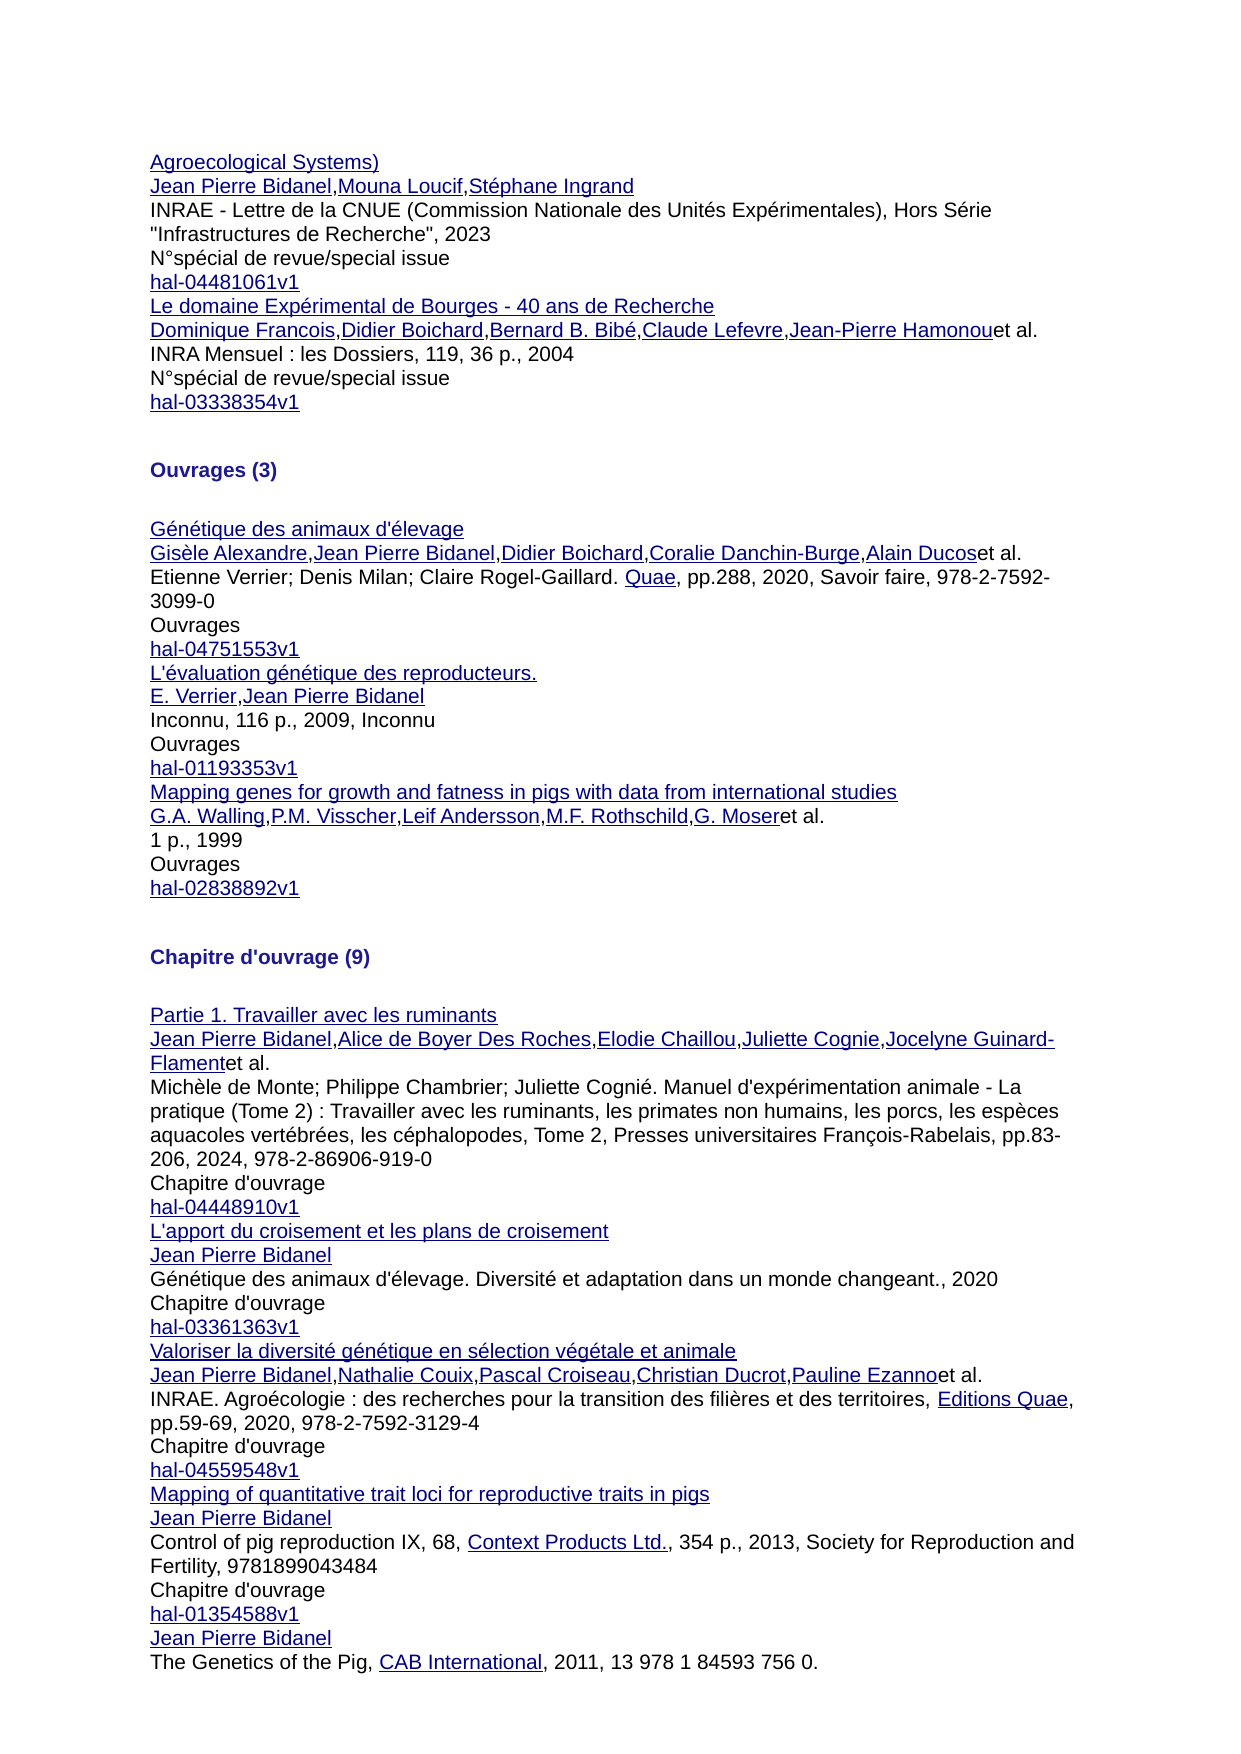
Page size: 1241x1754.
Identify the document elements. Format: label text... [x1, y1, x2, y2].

table_cell Le domaine Expérimental de Bourges - 40 ans de Recherche Dominique Francois,Didier Boichard,Bernard B. Bibé,Claude Lefevre,Jean-Pierre Hamonouet al. INRA Mensuel : les Dossiers, 119, 36 p., 2004 N°spécial de revue/special issue hal-03338354v1 [150, 294, 1090, 413]
subtitle Ouvrages (3) [150, 458, 1090, 482]
table_cell Mapping of quantitative trait loci for reproductive traits in pigs Jean Pierre Bidanel Control of pig reproduction IX, 68, Context Products Ltd., 354 p., 2013, Society for Reproduction and Fertility, 9781899043484 Chapitre d'ouvrage hal-01354588v1 [150, 1482, 1090, 1626]
subtitle Chapitre d'ouvrage (9) [150, 945, 1090, 969]
table_cell Mapping genes for growth and fatness in pigs with data from international studies G.A. Walling,P.M. Visscher,Leif Andersson,M.F. Rothschild,G. Moseret al. 1 p., 1999 Ouvrages hal-02838892v1 [150, 780, 1090, 900]
table_header Partie 1. Travailler avec les ruminants Jean Pierre Bidanel,Alice de Boyer Des Roches,Elodie Chaillou,Juliette Cognie,Jocelyne Guinard-Flamentet al. Michèle de Monte; Philippe Chambrier; Juliette Cognié. Manuel d'expérimentation animale - La pratique (Tome 2) : Travailler avec les ruminants, les primates non humains, les porcs, les espèces aquacoles vertébrées, les céphalopodes, Tome 2, Presses universitaires François-Rabelais, pp.83-206, 2024, 978-2-86906-919-0 Chapitre d'ouvrage hal-04448910v1 [150, 1003, 1090, 1219]
table_header Génétique des animaux d'élevage Gisèle Alexandre,Jean Pierre Bidanel,Didier Boichard,Coralie Danchin-Burge,Alain Ducoset al. Etienne Verrier; Denis Milan; Claire Rogel-Gaillard. Quae, pp.288, 2020, Savoir faire, 978-2-7592-3099-0 Ouvrages hal-04751553v1 [150, 517, 1090, 660]
table_cell L'apport du croisement et les plans de croisement Jean Pierre Bidanel Génétique des animaux d'élevage. Diversité et adaptation dans un monde changeant., 2020 Chapitre d'ouvrage hal-03361363v1 [150, 1219, 1090, 1338]
table_cell Biology and Genetics of reproduction Jean Pierre Bidanel The Genetics of the Pig, CAB International, 2011, 13 978 1 84593 756 0. ⟨10.1079/9781845937560.0218⟩ Chapitre d'ouvrage hal-01193634v1 [150, 1626, 1090, 1674]
table_cell L'évaluation génétique des reproducteurs. E. Verrier,Jean Pierre Bidanel Inconnu, 116 p., 2009, Inconnu Ouvrages hal-01193353v1 [150, 660, 1090, 780]
table_cell Valoriser la diversité génétique en sélection végétale et animale Jean Pierre Bidanel,Nathalie Couix,Pascal Croiseau,Christian Ducrot,Pauline Ezannoet al. INRAE. Agroécologie : des recherches pour la transition des filières et des territoires, Editions Quae, pp.59-69, 2020, 978-2-7592-3129-4 Chapitre d'ouvrage hal-04559548v1 [150, 1339, 1090, 1482]
table_header Présentation de l'Infrastructure de Recherche LIPH4SAS (Livestock Phénotyping for Sustainable Agroecological Systems) Jean Pierre Bidanel,Mouna Loucif,Stéphane Ingrand INRAE - Lettre de la CNUE (Commission Nationale des Unités Expérimentales), Hors Série "Infrastructures de Recherche", 2023 N°spécial de revue/special issue hal-04481061v1 [150, 150, 1090, 294]
